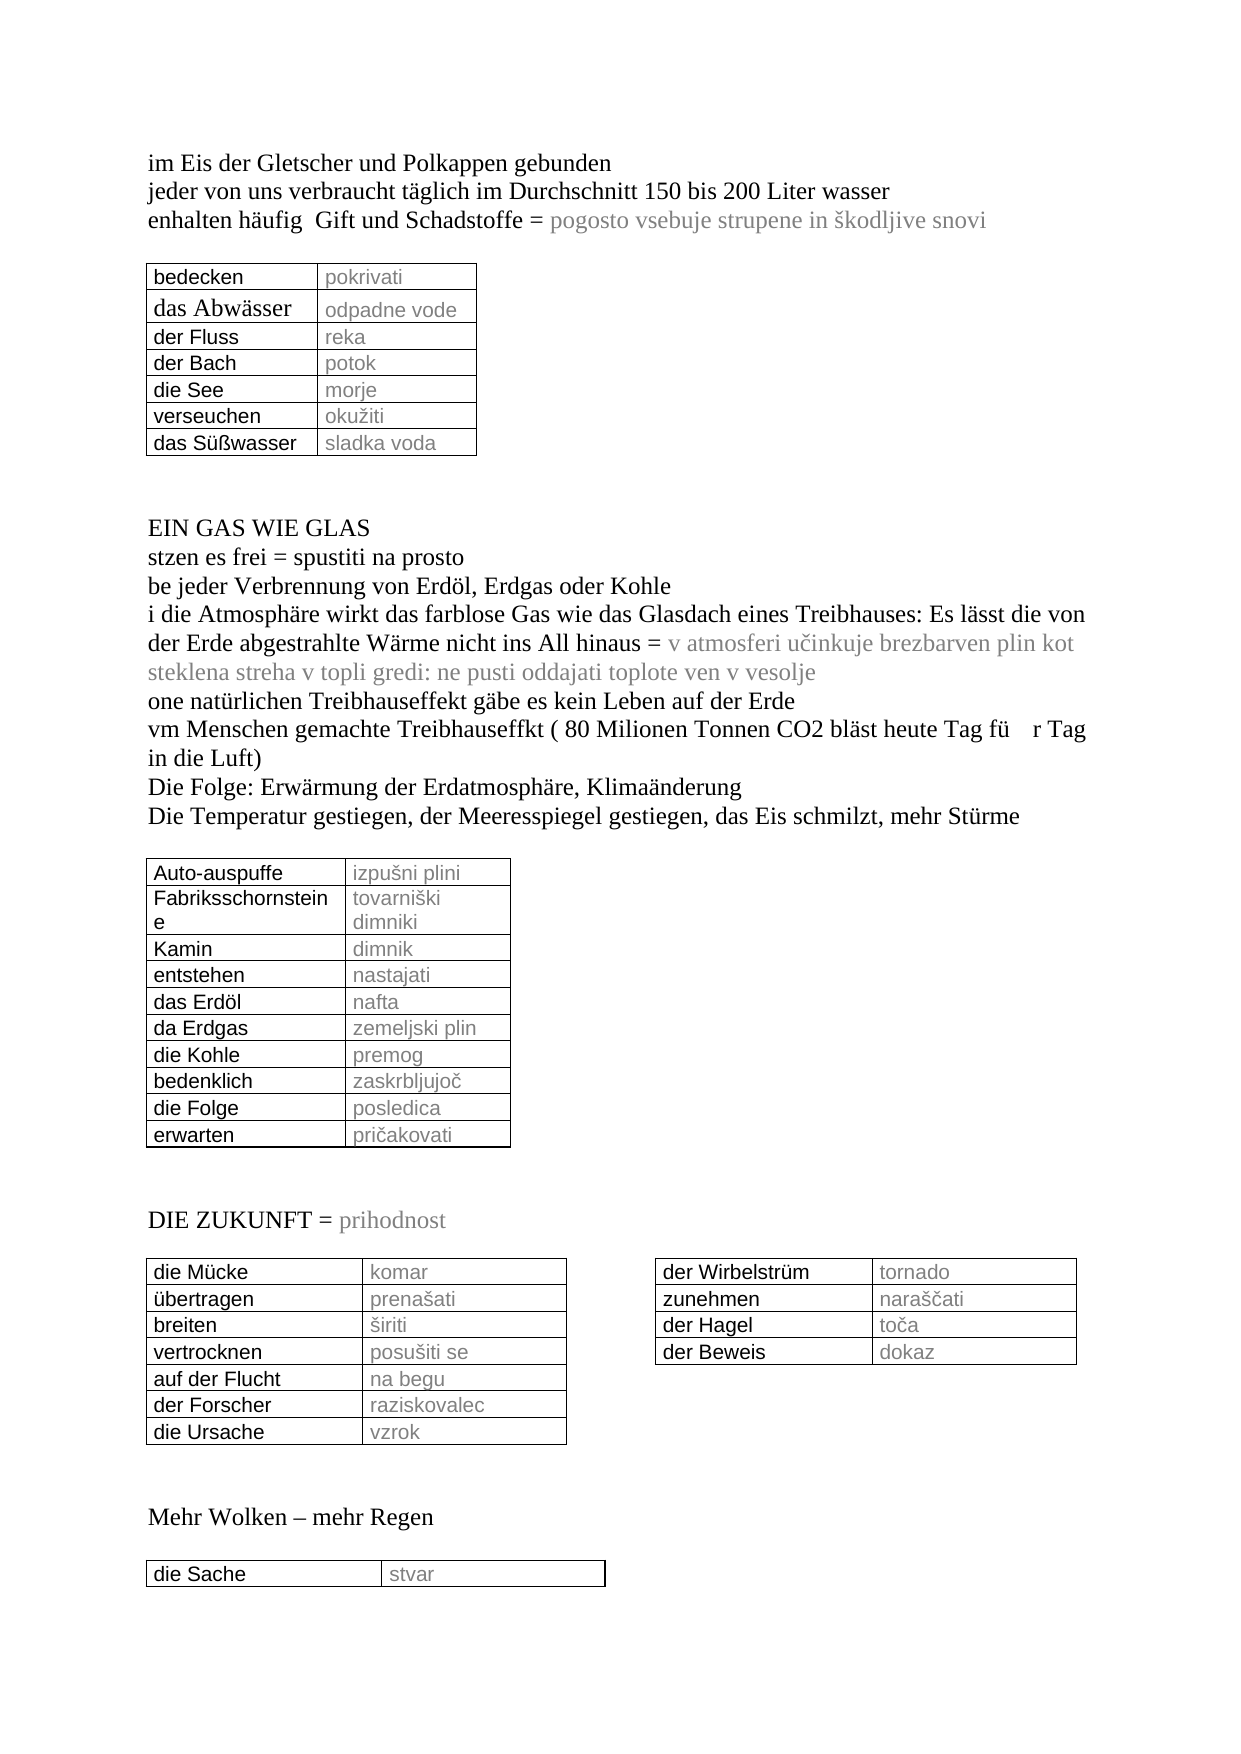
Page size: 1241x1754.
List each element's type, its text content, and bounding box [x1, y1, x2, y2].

table_cell entstehen [147, 961, 345, 987]
table_cell vertrocknen [147, 1338, 362, 1364]
table_cell erwarten [147, 1121, 345, 1146]
table_cell tovarniški dimniki [346, 886, 510, 934]
text one natürlichen Treibhauseffekt gäbe es kein Leben auf der Erde [148, 686, 1093, 714]
text Die Folge: Erwärmung der Erdatmosphäre, Klimaänderung [148, 772, 1093, 801]
table_cell prenašati [363, 1285, 566, 1311]
table_cell der Forscher [147, 1391, 362, 1417]
text jeder von uns verbraucht täglich im Durchschnitt 150 bis 200 Liter wasser [148, 176, 1093, 205]
table_cell zemeljski plin [346, 1015, 510, 1040]
table_cell da Erdgas [147, 1015, 345, 1040]
table_cell das Süßwasser [147, 429, 317, 455]
table_cell odpadne vode [318, 290, 476, 322]
table_cell das Erdöl [147, 988, 345, 1013]
table_cell naraščati [873, 1285, 1076, 1311]
table_cell die See [147, 376, 317, 402]
table_cell nafta [346, 988, 510, 1013]
text vm Menschen gemachte Treibhauseffkt ( 80 Milionen Tonnen CO2 bläst heute Tag fü r Tag in die Luft) [148, 714, 1093, 772]
table_header stvar [382, 1561, 604, 1586]
table_cell morje [318, 376, 476, 402]
table_cell širiti [363, 1312, 566, 1337]
table_cell der Bach [147, 350, 317, 375]
table_cell verseuchen [147, 403, 317, 428]
text be jeder Verbrennung von Erdöl, Erdgas oder Kohle [148, 571, 1093, 599]
table_cell dokaz [873, 1338, 1076, 1364]
table_cell der Hagel [656, 1312, 872, 1337]
table_cell zunehmen [656, 1285, 872, 1311]
table_cell reka [318, 323, 476, 348]
table_cell die Kohle [147, 1041, 345, 1067]
table_cell pričakovati [346, 1121, 510, 1146]
table_cell tornado [873, 1259, 1076, 1284]
table_header die Mücke [147, 1259, 362, 1284]
text i die Atmosphäre wirkt das farblose Gas wie das Glasdach eines Treibhauses: Es lässt die von der Erde abgestrahlte Wärme nicht ins All hinaus = v atmosferi učinkuje brezbarven plin kot steklena streha v topli gredi: ne pusti oddajati toplote ven v vesolje [148, 599, 1093, 686]
table_cell der Wirbelstrüm [656, 1259, 872, 1284]
table_cell na begu [363, 1365, 566, 1390]
text im Eis der Gletscher und Polkappen gebunden [148, 148, 1093, 176]
table_cell posledica [346, 1094, 510, 1120]
table_cell Fabriksschornsteine [147, 886, 345, 934]
table_cell raziskovalec [363, 1391, 566, 1417]
text Mehr Wolken – mehr Regen [148, 1502, 1093, 1531]
table_header izpušni plini [346, 859, 510, 885]
table_cell der Fluss [147, 323, 317, 348]
table_cell dimnik [346, 935, 510, 960]
table_header pokrivati [318, 264, 476, 289]
text EIN GAS WIE GLAS [148, 513, 1093, 542]
table_cell übertragen [147, 1285, 362, 1311]
text enhalten häufig Gift und Schadstoffe = pogosto vsebuje strupene in škodljive snovi [148, 205, 1093, 234]
table_cell posušiti se [363, 1338, 566, 1364]
table_cell die Folge [147, 1094, 345, 1120]
text DIE ZUKUNFT = prihodnost [148, 1205, 1093, 1234]
table_cell bedenklich [147, 1068, 345, 1093]
table_cell Kamin [147, 935, 345, 960]
table_cell potok [318, 350, 476, 375]
table_header die Sache [147, 1561, 381, 1586]
text stzen es frei = spustiti na prosto [148, 542, 1093, 571]
table_cell toča [873, 1312, 1076, 1337]
table_cell sladka voda [318, 429, 476, 455]
table_cell die Ursache [147, 1418, 362, 1443]
table_cell nastajati [346, 961, 510, 987]
table_cell der Beweis [656, 1338, 872, 1364]
table_cell okužiti [318, 403, 476, 428]
text Die Temperatur gestiegen, der Meeresspiegel gestiegen, das Eis schmilzt, mehr Stürme [148, 801, 1093, 829]
table_cell vzrok [363, 1418, 566, 1443]
table_header bedecken [147, 264, 317, 289]
table_cell premog [346, 1041, 510, 1067]
table_cell breiten [147, 1312, 362, 1337]
table_cell auf der Flucht [147, 1365, 362, 1390]
table_cell das Abwässer [147, 290, 317, 322]
table_cell zaskrbljujoč [346, 1068, 510, 1093]
table_header komar [363, 1259, 566, 1284]
table_header Auto-auspuffe [147, 859, 345, 885]
